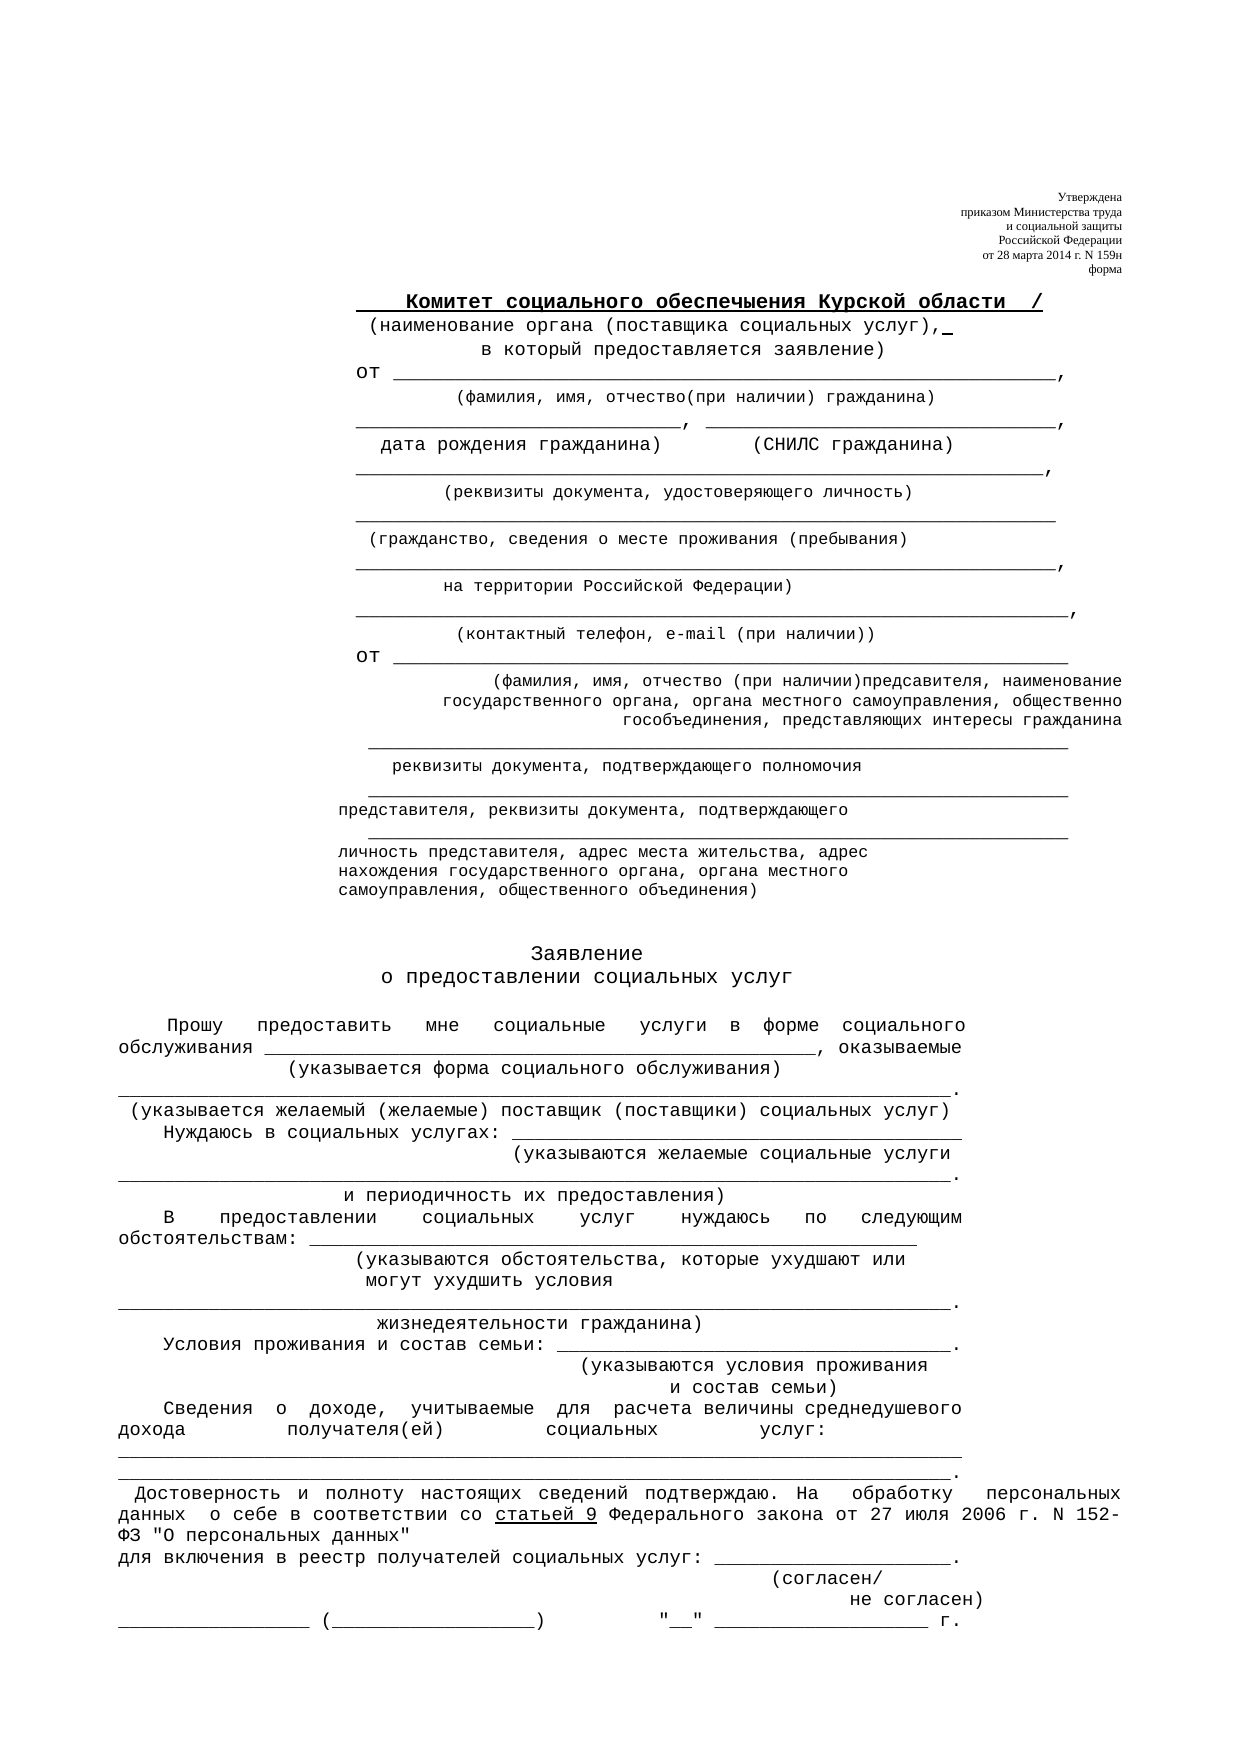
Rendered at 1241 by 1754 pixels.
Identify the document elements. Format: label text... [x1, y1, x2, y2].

text приказом Министерства труда [118, 204, 1122, 219]
text __________________________________________________________________________. [118, 1292, 1122, 1314]
text __________________________________________________________________________. [118, 1462, 1122, 1484]
text Комитет социального обеспечыения Курской области / [118, 291, 1122, 314]
text на территории Российской Федерации) [118, 574, 1122, 598]
text ___________________________________________________________________________ [118, 1441, 1122, 1462]
text В предоставлении социальных услуг нуждаюсь по следующим [118, 1207, 1122, 1229]
text Условия проживания и состав семьи: ___________________________________. [118, 1335, 1122, 1356]
text реквизиты документа, подтверждающего полномочия [118, 754, 1122, 778]
text и периодичность их предоставления) [118, 1186, 1122, 1207]
text от _____________________________________________________, [118, 362, 1122, 385]
text от ______________________________________________________ [118, 645, 1122, 669]
text (реквизиты документа, удостоверяющего личность) [118, 480, 1122, 503]
text (указывается форма социального обслуживания) [118, 1059, 1122, 1080]
text ________________________________________________________ [118, 503, 1122, 527]
text ________________________________________________________ [118, 778, 1122, 801]
text Достоверность и полноту настоящих сведений подтверждаю. На обработку персональных данных о себе в соответствии со статьей 9 Федерального закона от 27 июля 2006 г. N 152-ФЗ "О персональных данных" [118, 1484, 1122, 1547]
text ________________________________________________________ [118, 820, 1122, 844]
text нахождения государственного органа, органа местного [118, 863, 1122, 881]
text жизнедеятельности гражданина) [118, 1314, 1122, 1335]
text представителя, реквизиты документа, подтверждающего [118, 801, 1122, 820]
text ________________________________________________________, [118, 551, 1122, 574]
text и социальной защиты [118, 219, 1122, 233]
text Российской Федерации [118, 233, 1122, 247]
text _________________ (__________________) "__" ___________________ г. [118, 1611, 1122, 1632]
text (фамилия, имя, отчество(при наличии) гражданина) [118, 385, 1122, 409]
text обслуживания _________________________________________________, оказываемые [118, 1037, 1122, 1059]
text не согласен) [118, 1590, 1122, 1611]
text дата рождения гражданина) (СНИЛС гражданина) [118, 432, 1122, 456]
text о предоставлении социальных услуг [118, 966, 1122, 990]
text Заявление [118, 943, 1122, 966]
text (согласен/ [118, 1569, 1122, 1590]
text __________________________, ____________________________, [118, 409, 1122, 432]
text для включения в реестр получателей социальных услуг: _____________________. [118, 1547, 1122, 1569]
text Нуждаюсь в социальных услугах: ________________________________________ [118, 1122, 1122, 1144]
text и состав семьи) [118, 1377, 1122, 1399]
text в который предоставляется заявление) [118, 338, 1122, 362]
text _________________________________________________________, [118, 598, 1122, 622]
text (указываются условия проживания [118, 1356, 1122, 1377]
text Сведения о доходе, учитываемые для расчета величины среднедушевого [118, 1399, 1122, 1420]
text (указываются желаемые социальные услуги [118, 1144, 1122, 1165]
text (гражданство, сведения о месте проживания (пребывания) [118, 527, 1122, 551]
text от 28 марта 2014 г. N 159н [118, 247, 1122, 262]
text (наименование органа (поставщика социальных услуг), [118, 314, 1122, 338]
text __________________________________________________________________________. [118, 1165, 1122, 1186]
text форма [118, 262, 1122, 276]
text самоуправления, общественного объединения) [118, 881, 1122, 900]
text (указывается желаемый (желаемые) поставщик (поставщики) социальных услуг) [118, 1101, 1122, 1122]
text Утверждена [118, 190, 1122, 204]
text ________________________________________________________ [118, 730, 1122, 754]
text могут ухудшить условия [118, 1271, 1122, 1292]
text (фамилия, имя, отчество (при наличии)предсавителя, наименование государственного органа, органа местного самоуправления, общественно гособъединения, представляющих интересы гражданина [118, 669, 1122, 730]
text дохода получателя(ей) социальных услуг: [118, 1420, 1122, 1441]
text __________________________________________________________________________. [118, 1080, 1122, 1101]
text личность представителя, адрес места жительства, адрес [118, 844, 1122, 863]
text Прошу предоставить мне социальные услуги в форме социального [118, 1014, 1122, 1037]
text (контактный телефон, e-mail (при наличии)) [118, 622, 1122, 645]
text _______________________________________________________, [118, 456, 1122, 480]
text (указываются обстоятельства, которые ухудшают или [118, 1250, 1122, 1271]
text обстоятельствам: ______________________________________________________ [118, 1229, 1122, 1250]
